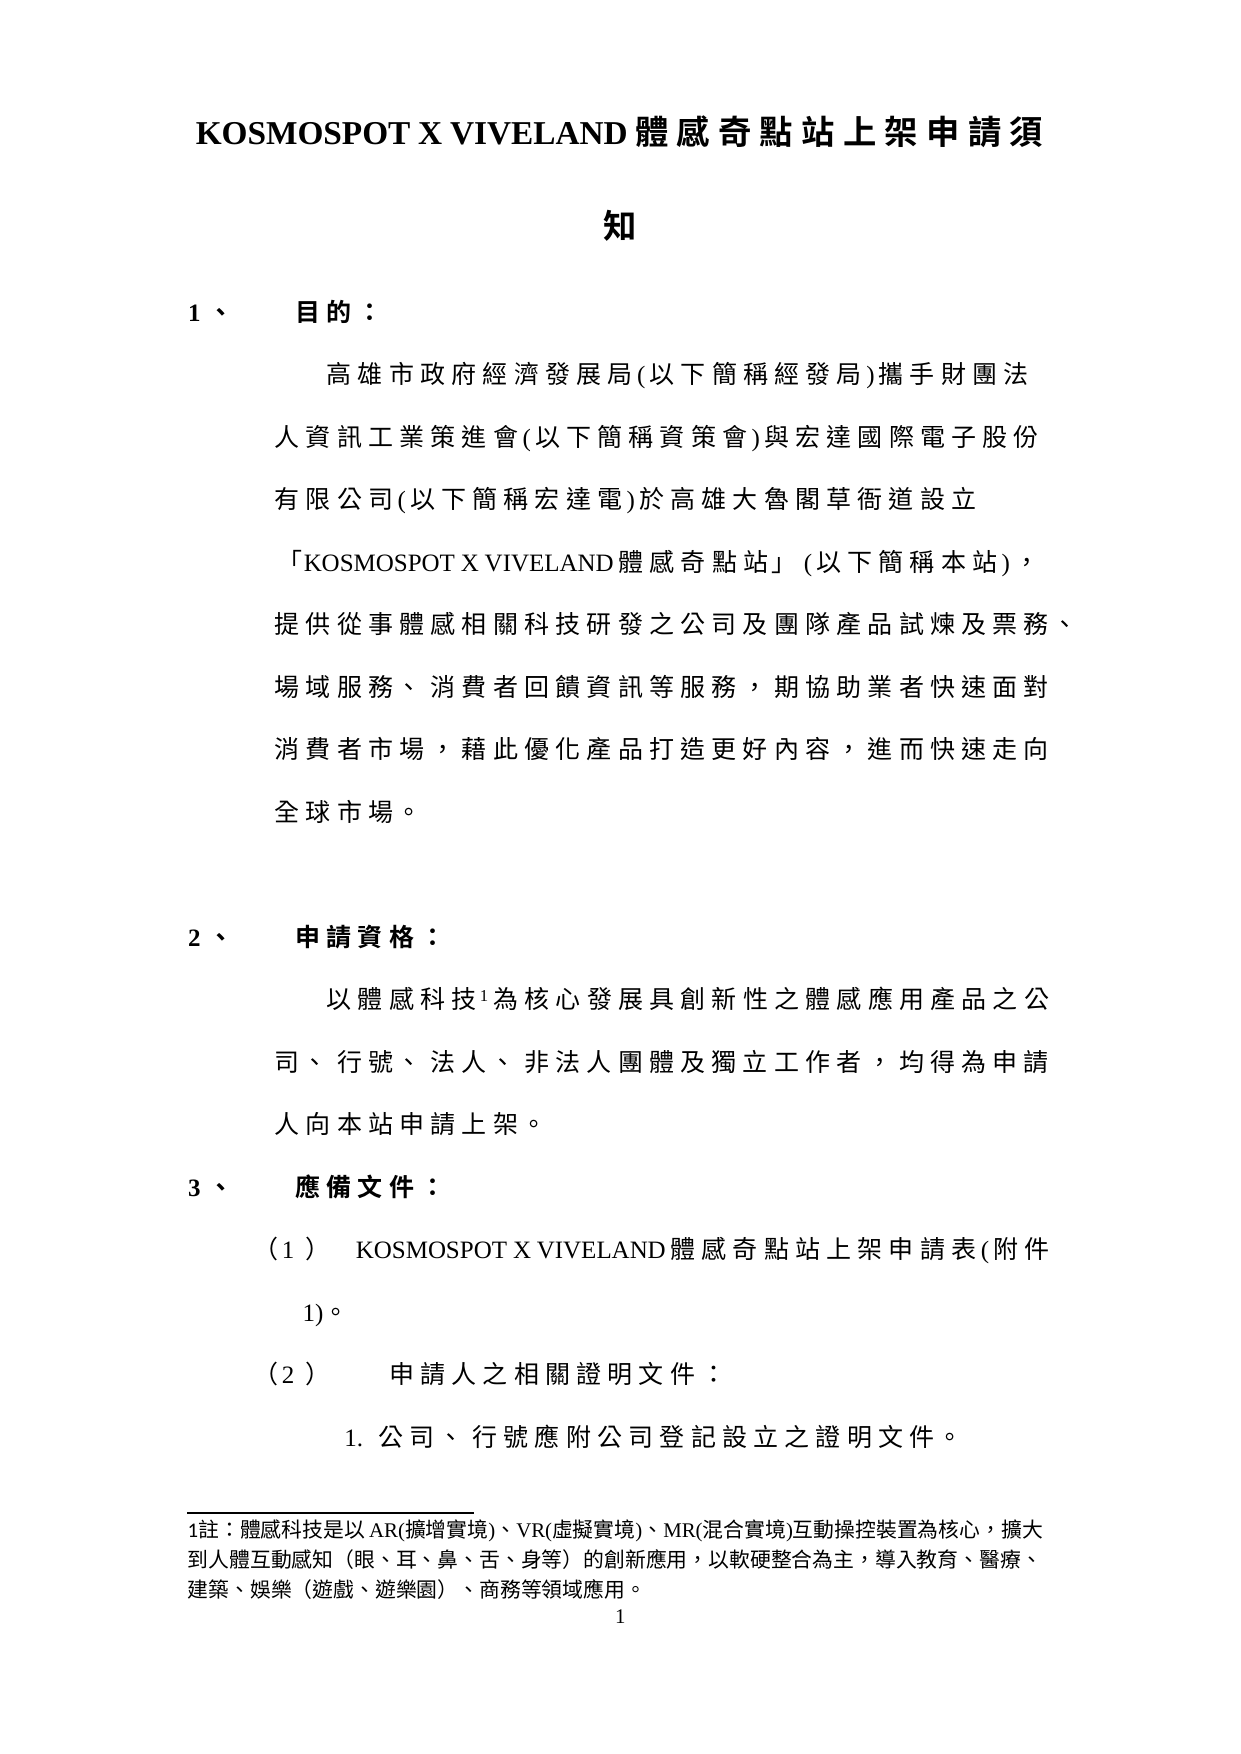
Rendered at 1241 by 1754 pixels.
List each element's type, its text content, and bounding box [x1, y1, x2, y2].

list KOSMOSPOT X VIVELAND體感奇點站上架申請表(附件1)。 [247, 1206, 1052, 1331]
list 目的： [188, 269, 1052, 331]
list 應備文件： [188, 1144, 1052, 1206]
text KOSMOSPOT X VIVELAND體感奇點站上架申請須知 [188, 89, 1052, 245]
list 公司、行號應附公司登記設立之證明文件。 [336, 1394, 1052, 1456]
list 申請資格： [188, 894, 1052, 956]
text 以體感科技為核心發展具創新性之體感應用產品之公司、行號、法人、非法人團體及獨立工作者，均得為申請人向本站申請上架。 [262, 956, 1052, 1144]
list 申請人之相關證明文件： [247, 1331, 1052, 1394]
text 註：體感科技是以AR(擴增實境)、VR(虛擬實境)、MR(混合實境)互動操控裝置為核心，擴大到人體互動感知（眼、耳、鼻、舌、身等）的創新應用，以軟硬整合為主，導入教育、醫療、建築、娛樂（遊戲、遊樂園）、商務等領域應用。 [187, 1513, 1053, 1604]
text 高雄市政府經濟發展局(以下簡稱經發局)攜手財團法人資訊工業策進會(以下簡稱資策會)與宏達國際電子股份有限公司(以下簡稱宏達電)於高雄大魯閣草衙道設立「KOSMOSPOT X VIVELAND體感奇點站」(以下簡稱本站)，提供從事體感相關科技研發之公司及團隊產品試煉及票務、場域服務、消費者回饋資訊等服務，期協助業者快速面對消費者市場，藉此優化產品打造更好內容，進而快速走向全球市場。 [262, 331, 1052, 831]
